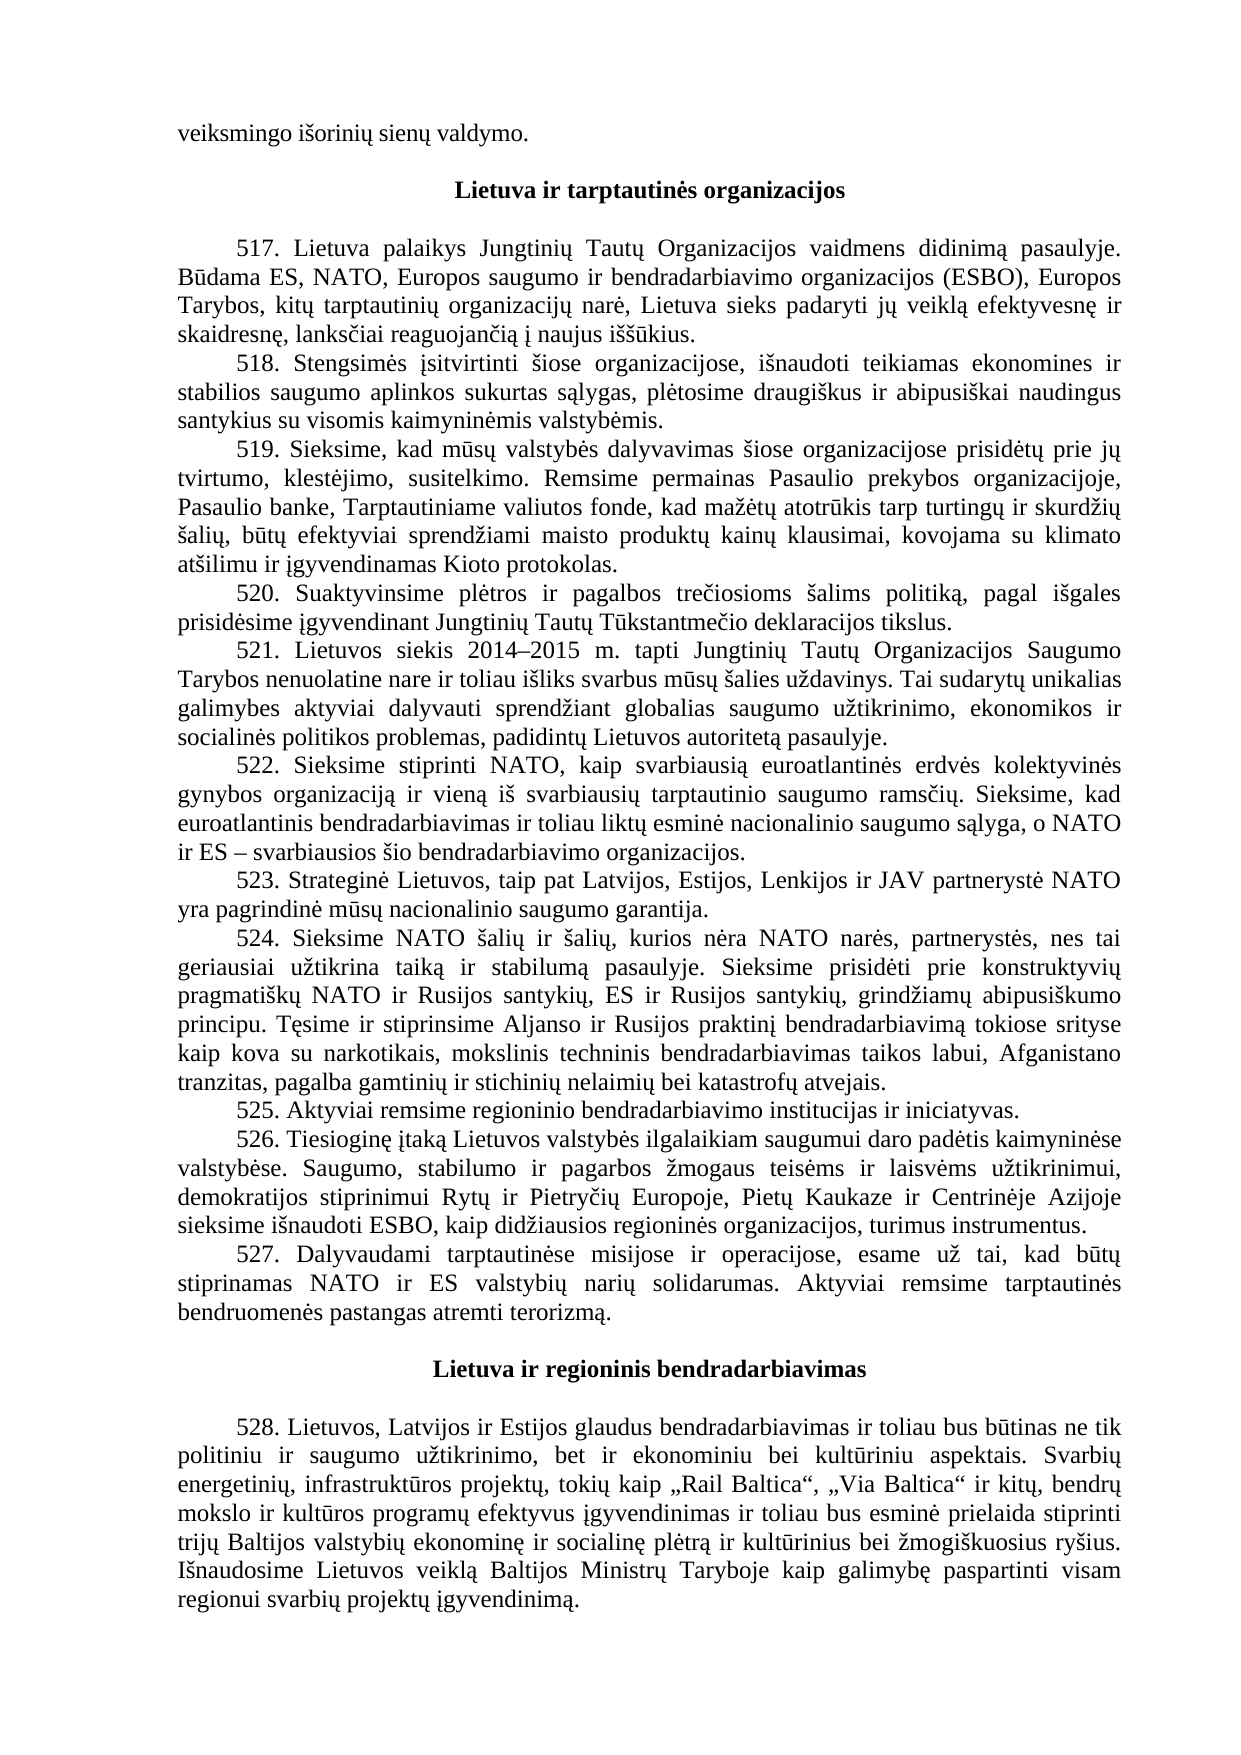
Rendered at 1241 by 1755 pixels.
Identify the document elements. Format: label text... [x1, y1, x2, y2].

text 524. Sieksime NATO šalių ir šalių, kurios nėra NATO narės, partnerystės, nes tai geriausiai užtikrina taiką ir stabilumą pasaulyje. Sieksime prisidėti prie konstruktyvių pragmatiškų NATO ir Rusijos santykių, ES ir Rusijos santykių, grindžiamų abipusiškumo principu. Tęsime ir stiprinsime Aljanso ir Rusijos praktinį bendradarbiavimą tokiose srityse kaip kova su narkotikais, mokslinis techninis bendradarbiavimas taikos labui, Afganistano tranzitas, pagalba gamtinių ir stichinių nelaimių bei katastrofų atvejais. [177, 923, 1122, 1096]
text 518. Stengsimės įsitvirtinti šiose organizacijose, išnaudoti teikiamas ekonomines ir stabilios saugumo aplinkos sukurtas sąlygas, plėtosime draugiškus ir abipusiškai naudingus santykius su visomis kaimyninėmis valstybėmis. [177, 348, 1122, 434]
text 523. Strateginė Lietuvos, taip pat Latvijos, Estijos, Lenkijos ir JAV partnerystė NATO yra pagrindinė mūsų nacionalinio saugumo garantija. [177, 866, 1122, 923]
text veiksmingo išorinių sienų valdymo. [177, 118, 1122, 147]
text 526. Tiesioginę įtaką Lietuvos valstybės ilgalaikiam saugumui daro padėtis kaimyninėse valstybėse. Saugumo, stabilumo ir pagarbos žmogaus teisėms ir laisvėms užtikrinimui, demokratijos stiprinimui Rytų ir Pietryčių Europoje, Pietų Kaukaze ir Centrinėje Azijoje sieksime išnaudoti ESBO, kaip didžiausios regioninės organizacijos, turimus instrumentus. [177, 1124, 1122, 1239]
text 525. Aktyviai remsime regioninio bendradarbiavimo institucijas ir iniciatyvas. [177, 1096, 1122, 1124]
text 522. Sieksime stiprinti NATO, kaip svarbiausią euroatlantinės erdvės kolektyvinės gynybos organizaciją ir vieną iš svarbiausių tarptautinio saugumo ramsčių. Sieksime, kad euroatlantinis bendradarbiavimas ir toliau liktų esminė nacionalinio saugumo sąlyga, o NATO ir ES – svarbiausios šio bendradarbiavimo organizacijos. [177, 751, 1122, 866]
text 520. Suaktyvinsime plėtros ir pagalbos trečiosioms šalims politiką, pagal išgales prisidėsime įgyvendinant Jungtinių Tautų Tūkstantmečio deklaracijos tikslus. [177, 578, 1122, 636]
text 519. Sieksime, kad mūsų valstybės dalyvavimas šiose organizacijose prisidėtų prie jų tvirtumo, klestėjimo, susitelkimo. Remsime permainas Pasaulio prekybos organizacijoje, Pasaulio banke, Tarptautiniame valiutos fonde, kad mažėtų atotrūkis tarp turtingų ir skurdžių šalių, būtų efektyviai sprendžiami maisto produktų kainų klausimai, kovojama su klimato atšilimu ir įgyvendinamas Kioto protokolas. [177, 434, 1122, 578]
text 521. Lietuvos siekis 2014–2015 m. tapti Jungtinių Tautų Organizacijos Saugumo Tarybos nenuolatine nare ir toliau išliks svarbus mūsų šalies uždavinys. Tai sudarytų unikalias galimybes aktyviai dalyvauti sprendžiant globalias saugumo užtikrinimo, ekonomikos ir socialinės politikos problemas, padidintų Lietuvos autoritetą pasaulyje. [177, 636, 1122, 751]
text Lietuva ir tarptautinės organizacijos [177, 176, 1122, 204]
text 517. Lietuva palaikys Jungtinių Tautų Organizacijos vaidmens didinimą pasaulyje. Būdama ES, NATO, Europos saugumo ir bendradarbiavimo organizacijos (ESBO), Europos Tarybos, kitų tarptautinių organizacijų narė, Lietuva sieks padaryti jų veiklą efektyvesnę ir skaidresnę, lanksčiai reaguojančią į naujus iššūkius. [177, 233, 1122, 348]
text 528. Lietuvos, Latvijos ir Estijos glaudus bendradarbiavimas ir toliau bus būtinas ne tik politiniu ir saugumo užtikrinimo, bet ir ekonominiu bei kultūriniu aspektais. Svarbių energetinių, infrastruktūros projektų, tokių kaip „Rail Baltica“, „Via Baltica“ ir kitų, bendrų mokslo ir kultūros programų efektyvus įgyvendinimas ir toliau bus esminė prielaida stiprinti trijų Baltijos valstybių ekonominę ir socialinę plėtrą ir kultūrinius bei žmogiškuosius ryšius. Išnaudosime Lietuvos veiklą Baltijos Ministrų Taryboje kaip galimybę paspartinti visam regionui svarbių projektų įgyvendinimą. [177, 1412, 1122, 1613]
text 527. Dalyvaudami tarptautinėse misijose ir operacijose, esame už tai, kad būtų stiprinamas NATO ir ES valstybių narių solidarumas. Aktyviai remsime tarptautinės bendruomenės pastangas atremti terorizmą. [177, 1239, 1122, 1326]
text Lietuva ir regioninis bendradarbiavimas [177, 1354, 1122, 1383]
